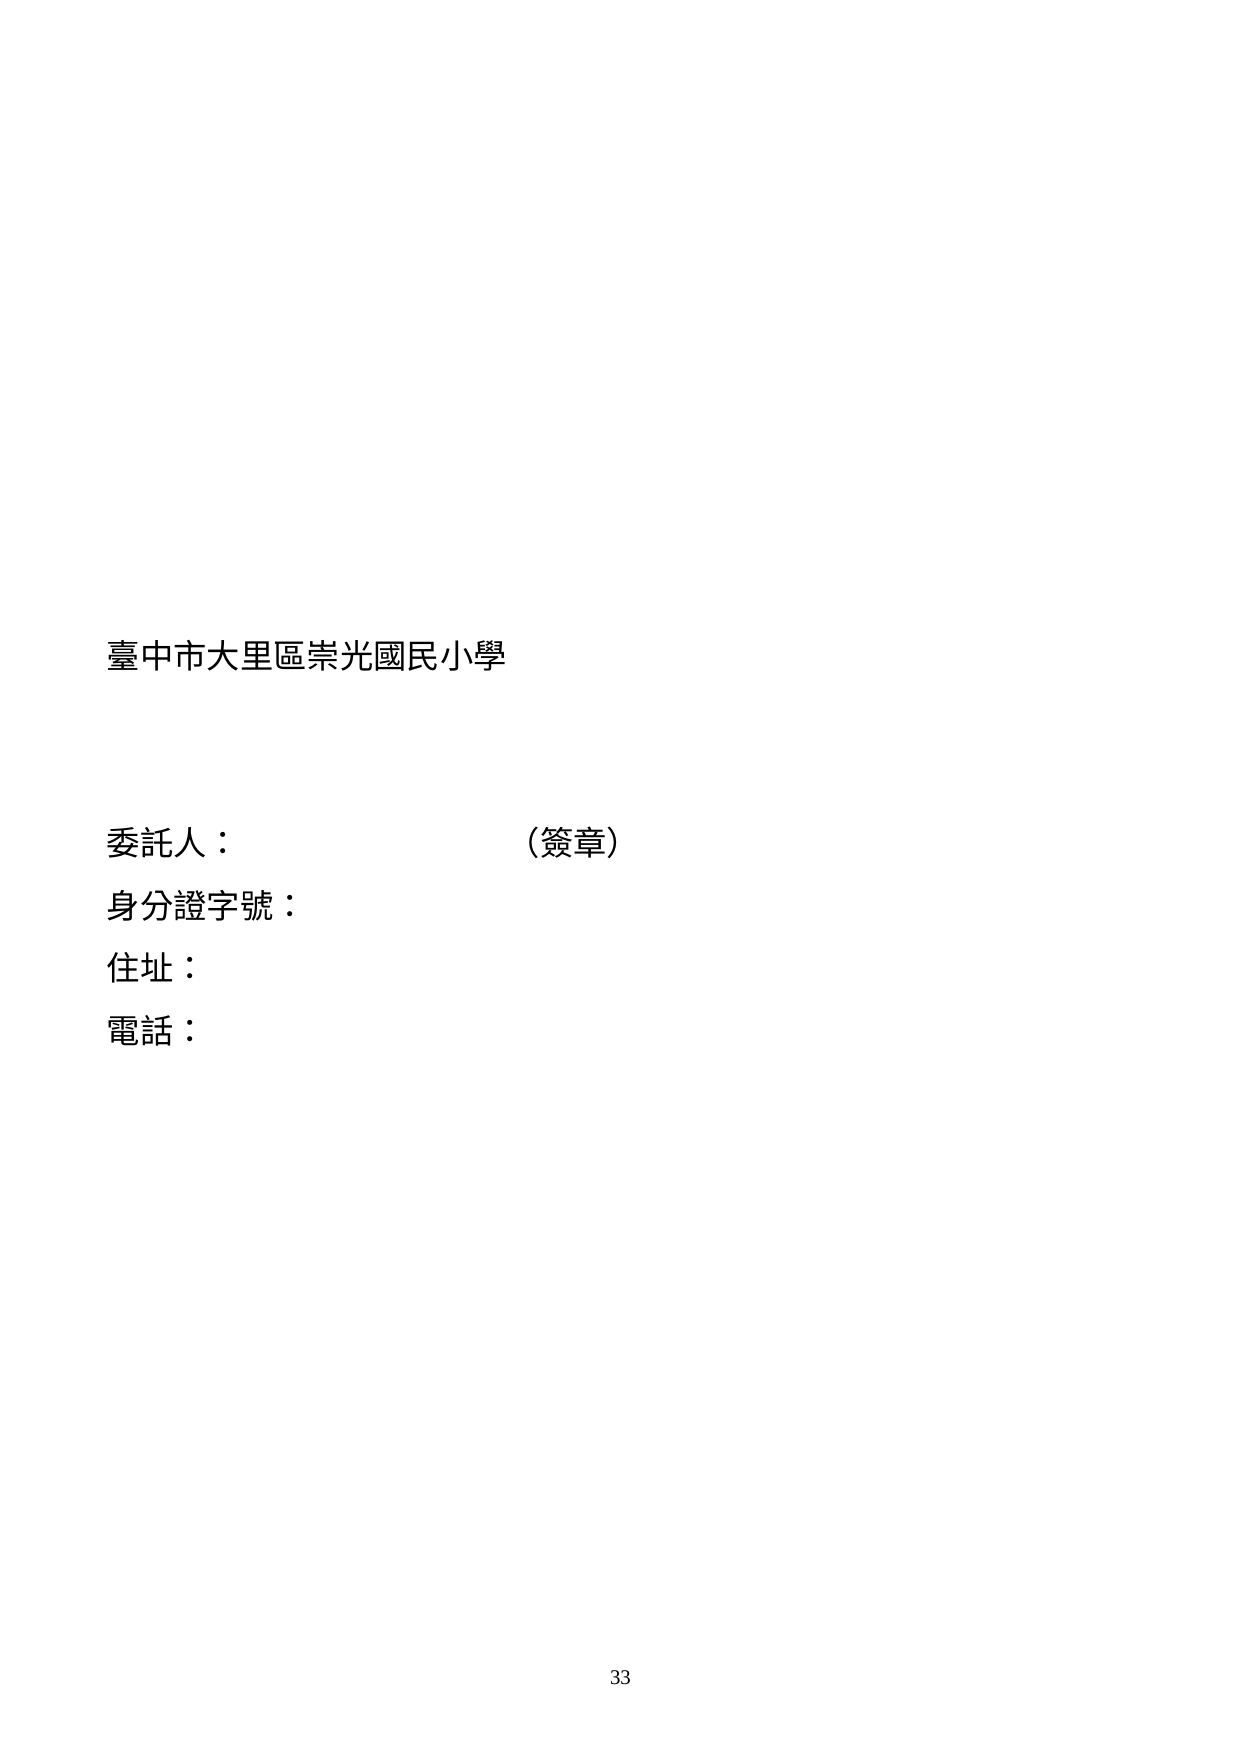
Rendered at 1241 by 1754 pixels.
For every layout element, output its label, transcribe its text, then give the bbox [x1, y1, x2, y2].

text 委託人： （簽章） [106, 800, 1134, 862]
text 電話： [106, 987, 1134, 1050]
text 身分證字號： [106, 862, 1134, 925]
text 臺中市大里區崇光國民小學 [106, 612, 1134, 675]
text 住址： [106, 925, 1134, 987]
